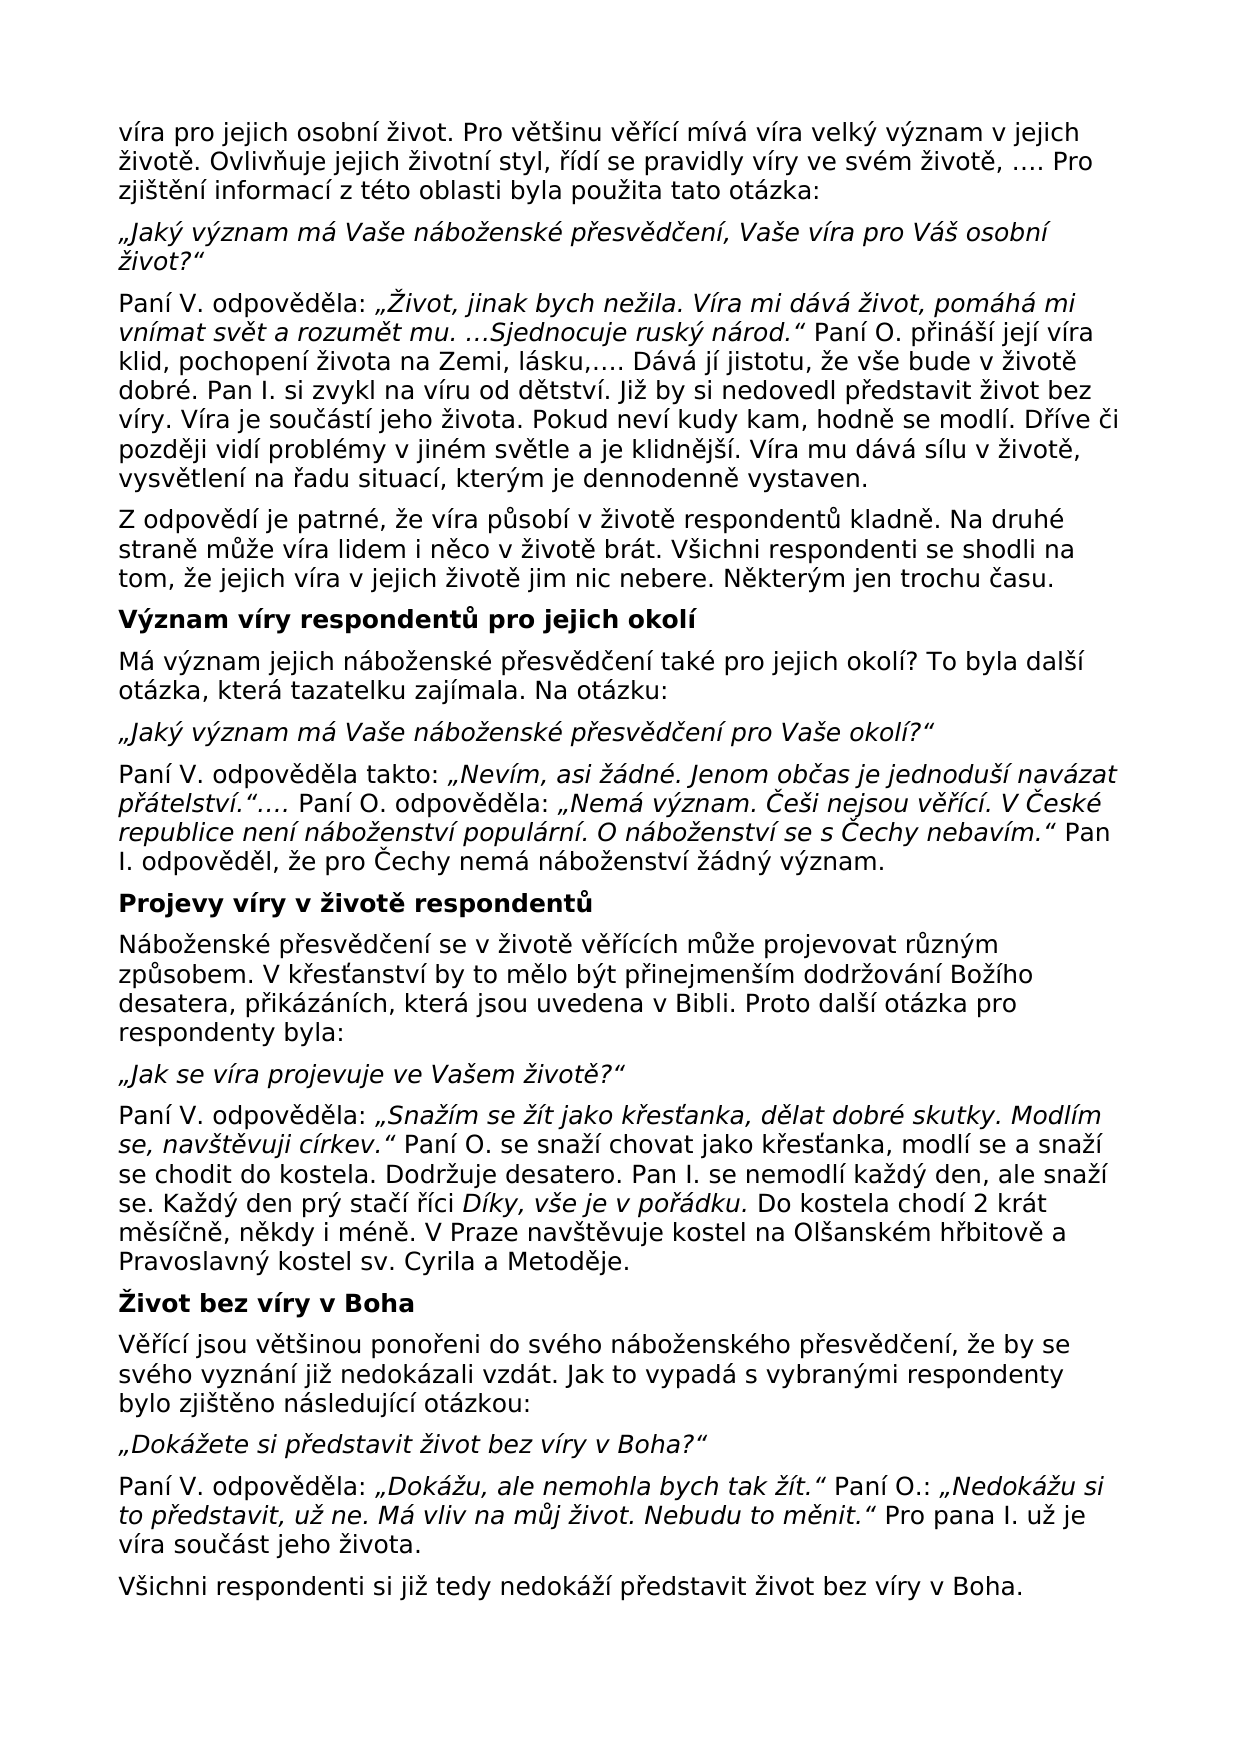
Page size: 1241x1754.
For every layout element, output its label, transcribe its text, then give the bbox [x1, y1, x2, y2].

text Paní V. odpověděla: „Život, jinak bych nežila. Víra mi dává život, pomáhá mi vnímat svět a rozumět mu. …Sjednocuje ruský národ.“ Paní O. přináší její víra klid, pochopení života na Zemi, lásku,…. Dává jí jistotu, že vše bude v životě dobré. Pan I. si zvykl na víru od dětství. Již by si nedovedl představit život bez víry. Víra je součástí jeho života. Pokud neví kudy kam, hodně se modlí. Dříve či později vidí problémy v jiném světle a je klidnější. Víra mu dává sílu v životě, vysvětlení na řadu situací, kterým je dennodenně vystaven. [118, 289, 1122, 493]
text „Jaký význam má Vaše náboženské přesvědčení, Vaše víra pro Váš osobní život?“ [118, 218, 1122, 276]
text Věřící jsou většinou ponořeni do svého náboženského přesvědčení, že by se svého vyznání již nedokázali vzdát. Jak to vypadá s vybranými respondenty bylo zjištěno následující otázkou: [118, 1331, 1122, 1418]
text Paní V. odpověděla: „Dokážu, ale nemohla bych tak žít.“ Paní O.: „Nedokážu si to představit, už ne. Má vliv na můj život. Nebudu to měnit.“ Pro pana I. už je víra součást jeho života. [118, 1472, 1122, 1560]
text Má význam jejich náboženské přesvědčení také pro jejich okolí? To byla další otázka, která tazatelku zajímala. Na otázku: [118, 647, 1122, 706]
text Z odpovědí je patrné, že víra působí v životě respondentů kladně. Na druhé straně může víra lidem i něco v životě brát. Všichni respondenti se shodli na tom, že jejich víra v jejich životě jim nic nebere. Některým jen trochu času. [118, 506, 1122, 593]
text „Dokážete si představit život bez víry v Boha?“ [118, 1431, 1122, 1460]
text víra pro jejich osobní život. Pro většinu věřící mívá víra velký význam v jejich životě. Ovlivňuje jejich životní styl, řídí se pravidly víry ve svém životě, …. Pro zjištění informací z této oblasti byla použita tato otázka: [118, 118, 1122, 206]
text Život bez víry v Boha [118, 1289, 1122, 1318]
text Paní V. odpověděla takto: „Nevím, asi žádné. Jenom občas je jednoduší navázat přátelství.“…. Paní O. odpověděla: „Nemá význam. Češi nejsou věřící. V České republice není náboženství populární. O náboženství se s Čechy nebavím.“ Pan I. odpověděl, že pro Čechy nemá náboženství žádný význam. [118, 760, 1122, 876]
text Význam víry respondentů pro jejich okolí [118, 606, 1122, 635]
text „Jak se víra projevuje ve Vašem životě?“ [118, 1060, 1122, 1089]
text „Jaký význam má Vaše náboženské přesvědčení pro Vaše okolí?“ [118, 718, 1122, 747]
text Náboženské přesvědčení se v životě věřících může projevovat různým způsobem. V křesťanství by to mělo být přinejmenším dodržování Božího desatera, přikázáních, která jsou uvedena v Bibli. Proto další otázka pro respondenty byla: [118, 931, 1122, 1047]
text Paní V. odpověděla: „Snažím se žít jako křesťanka, dělat dobré skutky. Modlím se, navštěvuji církev.“ Paní O. se snaží chovat jako křesťanka, modlí se a snaží se chodit do kostela. Dodržuje desatero. Pan I. se nemodlí každý den, ale snaží se. Každý den prý stačí říci Díky, vše je v pořádku. Do kostela chodí 2 krát měsíčně, někdy i méně. V Praze navštěvuje kostel na Olšanském hřbitově a Pravoslavný kostel sv. Cyrila a Metoděje. [118, 1101, 1122, 1276]
text Všichni respondenti si již tedy nedokáží představit život bez víry v Boha. [118, 1572, 1122, 1601]
text Projevy víry v životě respondentů [118, 889, 1122, 918]
